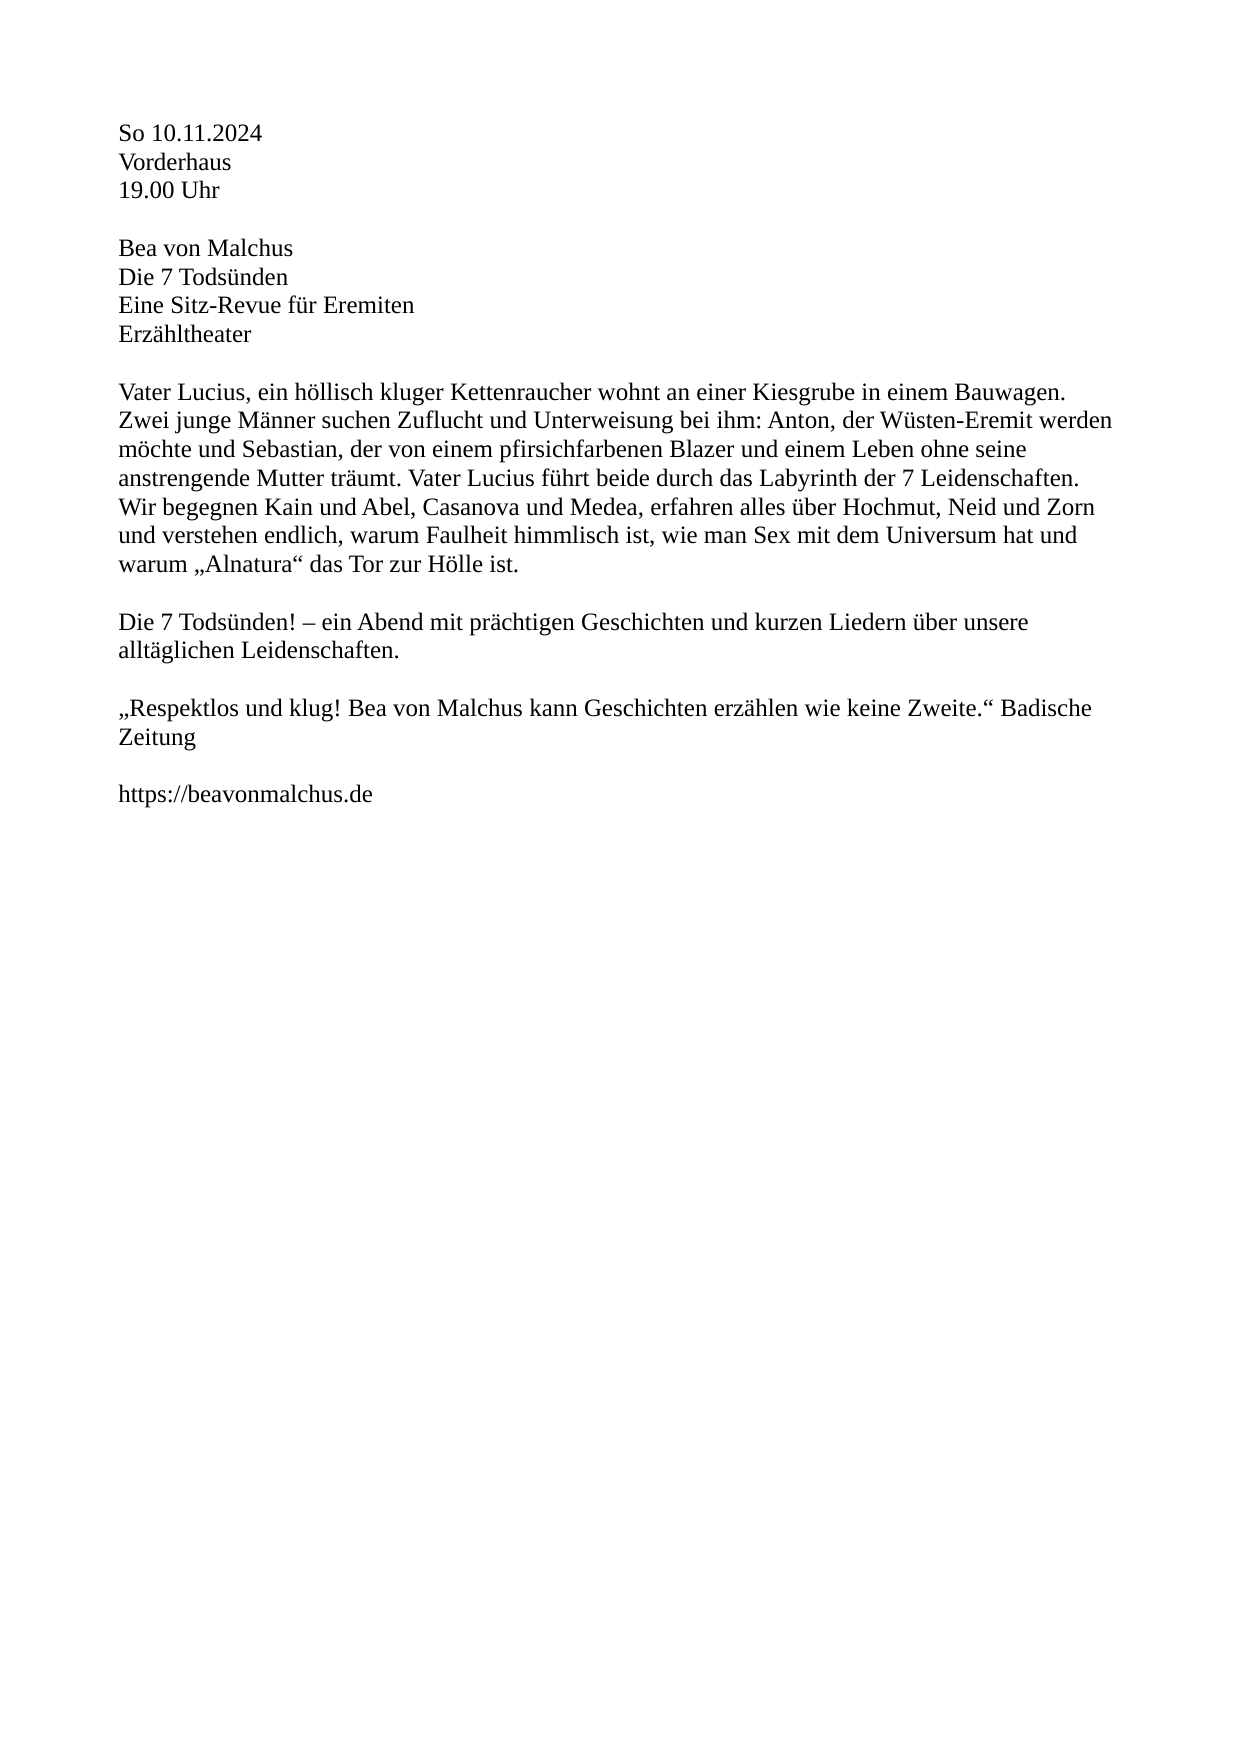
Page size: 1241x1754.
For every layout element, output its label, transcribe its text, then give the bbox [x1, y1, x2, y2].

text Eine Sitz-Revue für Eremiten [118, 291, 1122, 319]
text Erzähltheater [118, 319, 1122, 348]
text „Respektlos und klug! Bea von Malchus kann Geschichten erzählen wie keine Zweite.“ Badische Zeitung [118, 693, 1122, 751]
text Die 7 Todsünden [118, 262, 1122, 291]
text Vorderhaus [118, 147, 1122, 176]
text Vater Lucius, ein höllisch kluger Kettenraucher wohnt an einer Kiesgrube in einem Bauwagen. Zwei junge Männer suchen Zuflucht und Unterweisung bei ihm: Anton, der Wüsten-Eremit werden möchte und Sebastian, der von einem pfirsichfarbenen Blazer und einem Leben ohne seine anstrengende Mutter träumt. Vater Lucius führt beide durch das Labyrinth der 7 Leidenschaften. [118, 377, 1122, 492]
text 19.00 Uhr [118, 176, 1122, 204]
text So 10.11.2024 [118, 118, 1122, 147]
text Wir begegnen Kain und Abel, Casanova und Medea, erfahren alles über Hochmut, Neid und Zorn und verstehen endlich, warum Faulheit himmlisch ist, wie man Sex mit dem Universum hat und warum „Alnatura“ das Tor zur Hölle ist. [118, 492, 1122, 578]
text Bea von Malchus [118, 233, 1122, 262]
text Die 7 Todsünden! – ein Abend mit prächtigen Geschichten und kurzen Liedern über unsere alltäglichen Leidenschaften. [118, 607, 1122, 664]
text https://beavonmalchus.de [118, 779, 1122, 808]
